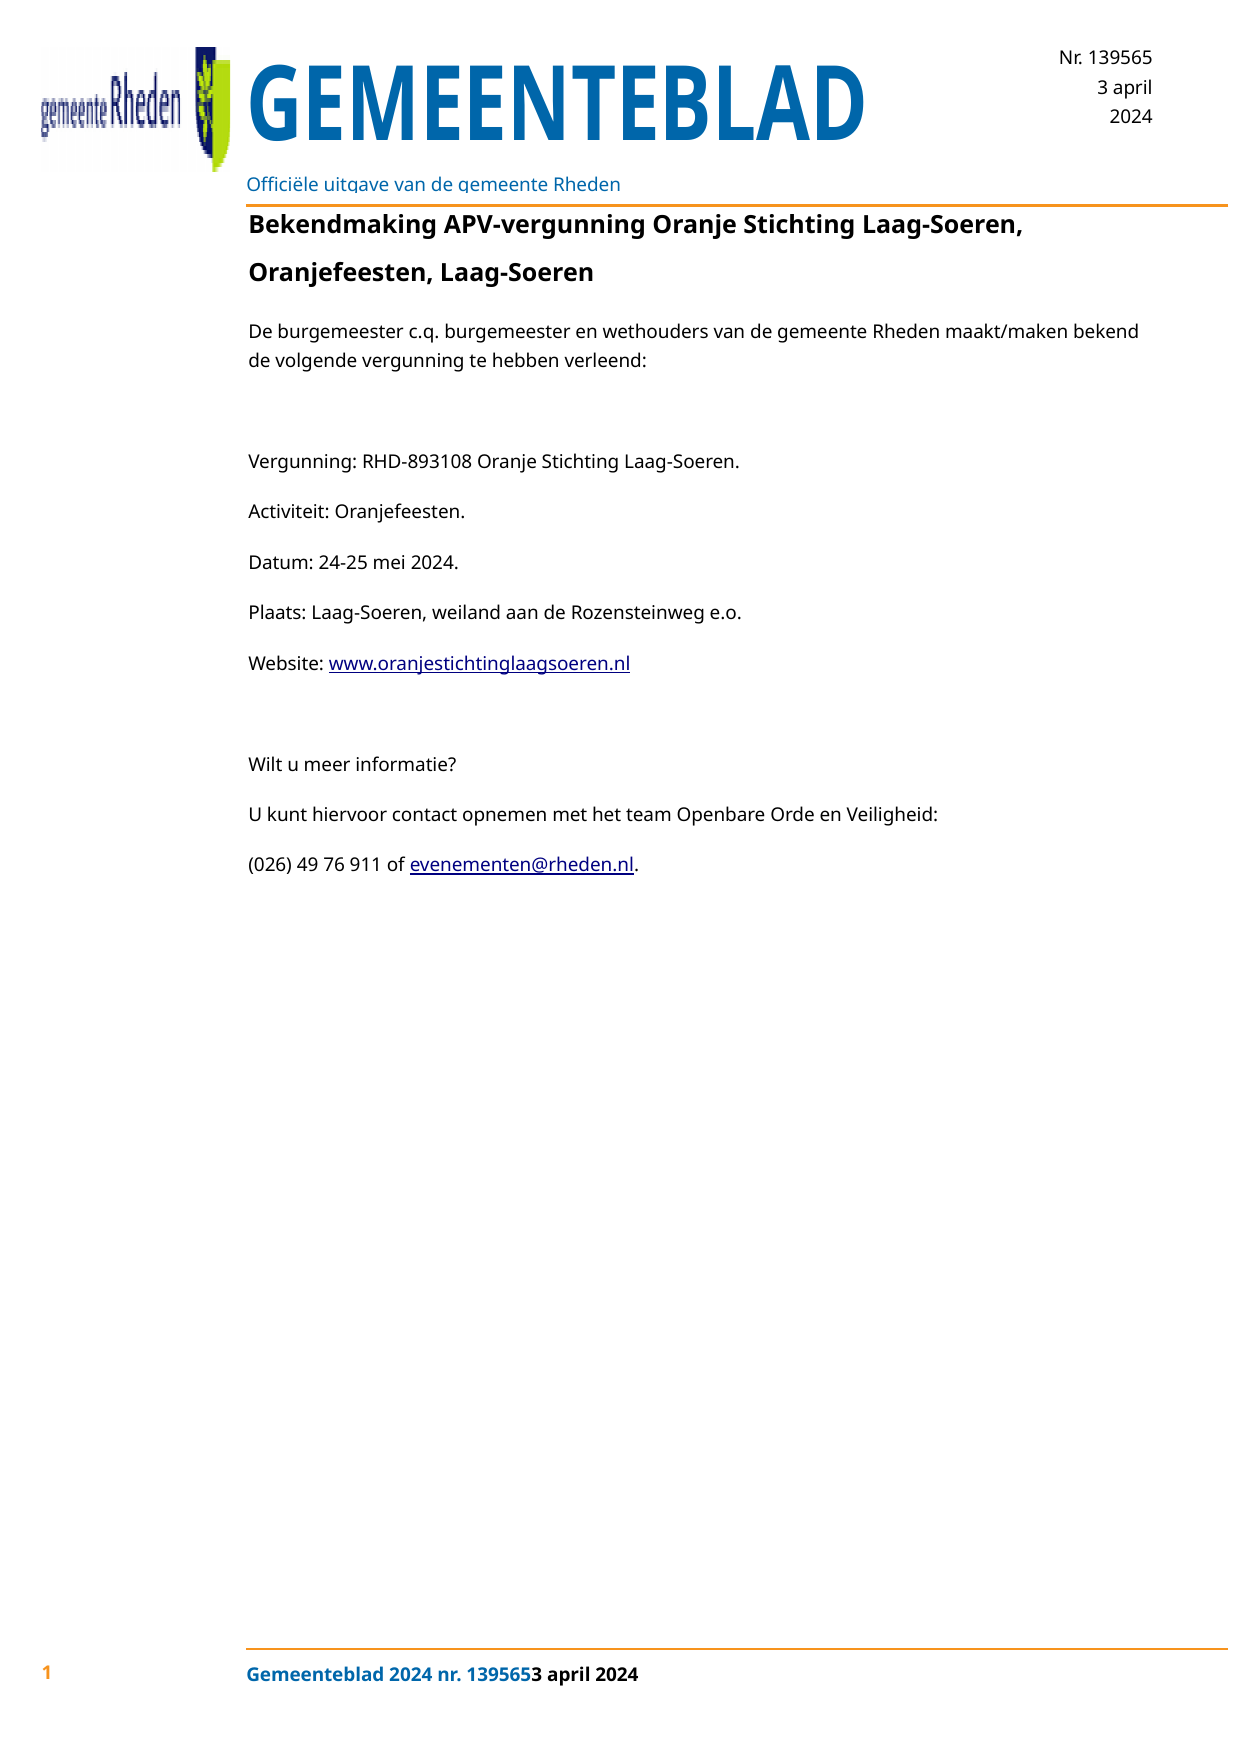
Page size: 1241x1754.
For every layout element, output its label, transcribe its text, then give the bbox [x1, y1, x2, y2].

text Plaats: Laag-Soeren, weiland aan de Rozensteinweg e.o. [248, 599, 1152, 625]
text Bekendmaking APV-vergunning Oranje Stichting Laag-Soeren, Oranjefeesten, Laag-Soeren [248, 207, 1152, 288]
text U kunt hiervoor contact opnemen met het team Openbare Orde en Veiligheid: [248, 801, 1152, 827]
text (026) 49 76 911 of evenementen@rheden.nl. [248, 852, 1152, 877]
text Activiteit: Oranjefeesten. [248, 499, 1152, 524]
text Wilt u meer informatie? [248, 751, 1152, 777]
text Vergunning: RHD-893108 Oranje Stichting Laag-Soeren. [248, 448, 1152, 474]
picture [41, 47, 231, 172]
text De burgemeester c.q. burgemeester en wethouders van de gemeente Rheden maakt/maken bekend de volgende vergunning te hebben verleend: [248, 318, 1152, 373]
text Website: www.oranjestichtinglaagsoeren.nl [248, 650, 1152, 676]
text Datum: 24-25 mei 2024. [248, 549, 1152, 575]
